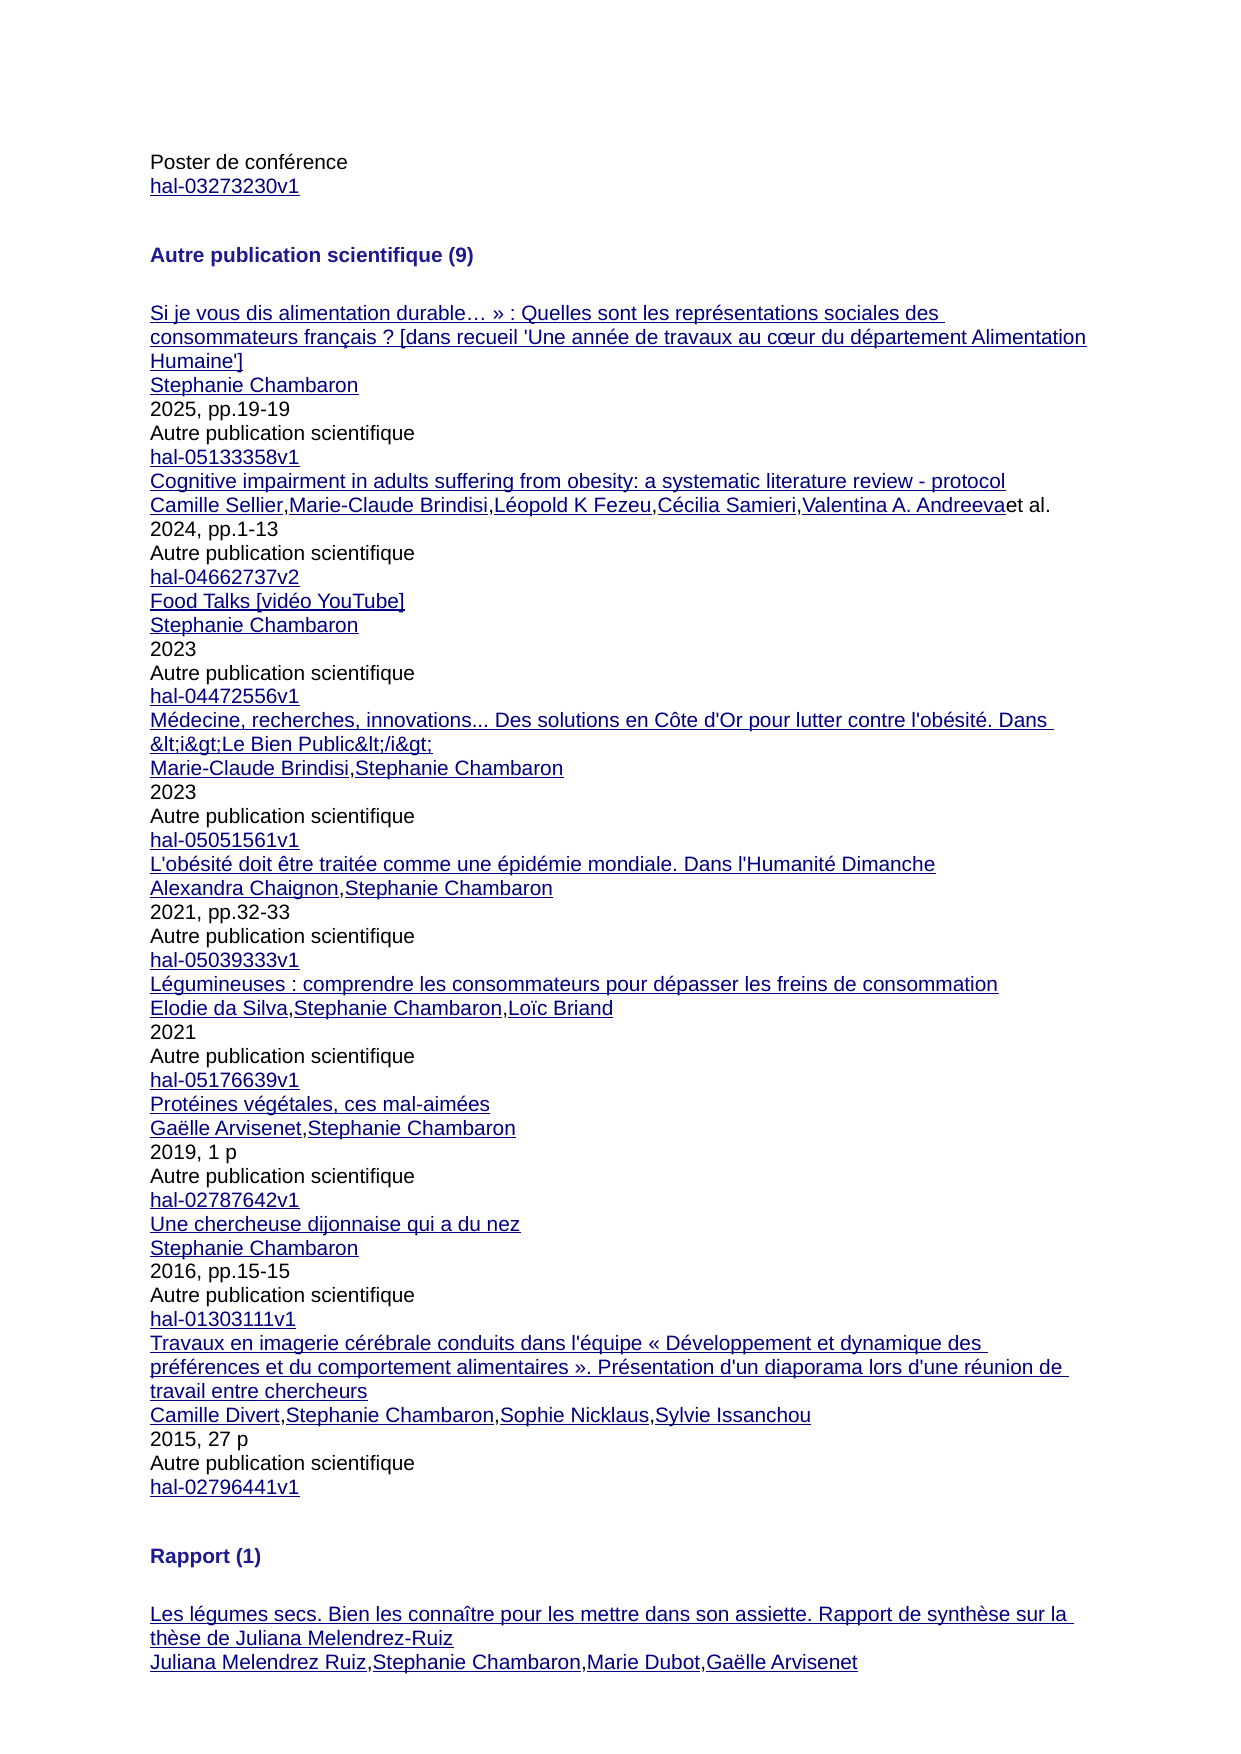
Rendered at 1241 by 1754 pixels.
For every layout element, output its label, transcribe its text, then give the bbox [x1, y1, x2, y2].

table_cell Poster de conférence hal-03273230v1 [150, 150, 1090, 198]
subtitle Autre publication scientifique (9) [150, 243, 1090, 267]
table_cell Food Talks [vidéo YouTube] Stephanie Chambaron 2023 Autre publication scientifique hal-04472556v1 [150, 589, 1090, 708]
table_cell Une chercheuse dijonnaise qui a du nez Stephanie Chambaron 2016, pp.15-15 Autre publication scientifique hal-01303111v1 [150, 1211, 1090, 1331]
table_cell L'obésité doit être traitée comme une épidémie mondiale. Dans l'Humanité Dimanche Alexandra Chaignon,Stephanie Chambaron 2021, pp.32-33 Autre publication scientifique hal-05039333v1 [150, 852, 1090, 972]
subtitle Rapport (1) [150, 1544, 1090, 1568]
table_header Les légumes secs. Bien les connaître pour les mettre dans son assiette. Rapport de synthèse sur la thèse de Juliana Melendrez-Ruiz Juliana Melendrez Ruiz,Stephanie Chambaron,Marie Dubot,Gaëlle Arvisenet [150, 1602, 1090, 1674]
table_header Si je vous dis alimentation durable… » : Quelles sont les représentations sociales des consommateurs français ? [dans recueil 'Une année de travaux au cœur du département Alimentation Humaine'] Stephanie Chambaron 2025, pp.19-19 Autre publication scientifique hal-05133358v1 [150, 301, 1090, 469]
table_cell Légumineuses : comprendre les consommateurs pour dépasser les freins de consommation Elodie da Silva,Stephanie Chambaron,Loïc Briand 2021 Autre publication scientifique hal-05176639v1 [150, 972, 1090, 1092]
table_cell Travaux en imagerie cérébrale conduits dans l'équipe « Développement et dynamique des préférences et du comportement alimentaires ». Présentation d'un diaporama lors d'une réunion de travail entre chercheurs Camille Divert,Stephanie Chambaron,Sophie Nicklaus,Sylvie Issanchou 2015, 27 p Autre publication scientifique hal-02796441v1 [150, 1331, 1090, 1499]
table_cell Protéines végétales, ces mal-aimées Gaëlle Arvisenet,Stephanie Chambaron 2019, 1 p Autre publication scientifique hal-02787642v1 [150, 1092, 1090, 1211]
table_cell Médecine, recherches, innovations... Des solutions en Côte d'Or pour lutter contre l'obésité. Dans &lt;i&gt;Le Bien Public&lt;/i&gt; Marie-Claude Brindisi,Stephanie Chambaron 2023 Autre publication scientifique hal-05051561v1 [150, 708, 1090, 852]
table_cell Cognitive impairment in adults suffering from obesity: a systematic literature review - protocol Camille Sellier,Marie-Claude Brindisi,Léopold K Fezeu,Cécilia Samieri,Valentina A. Andreevaet al. 2024, pp.1-13 Autre publication scientifique hal-04662737v2 [150, 469, 1090, 588]
